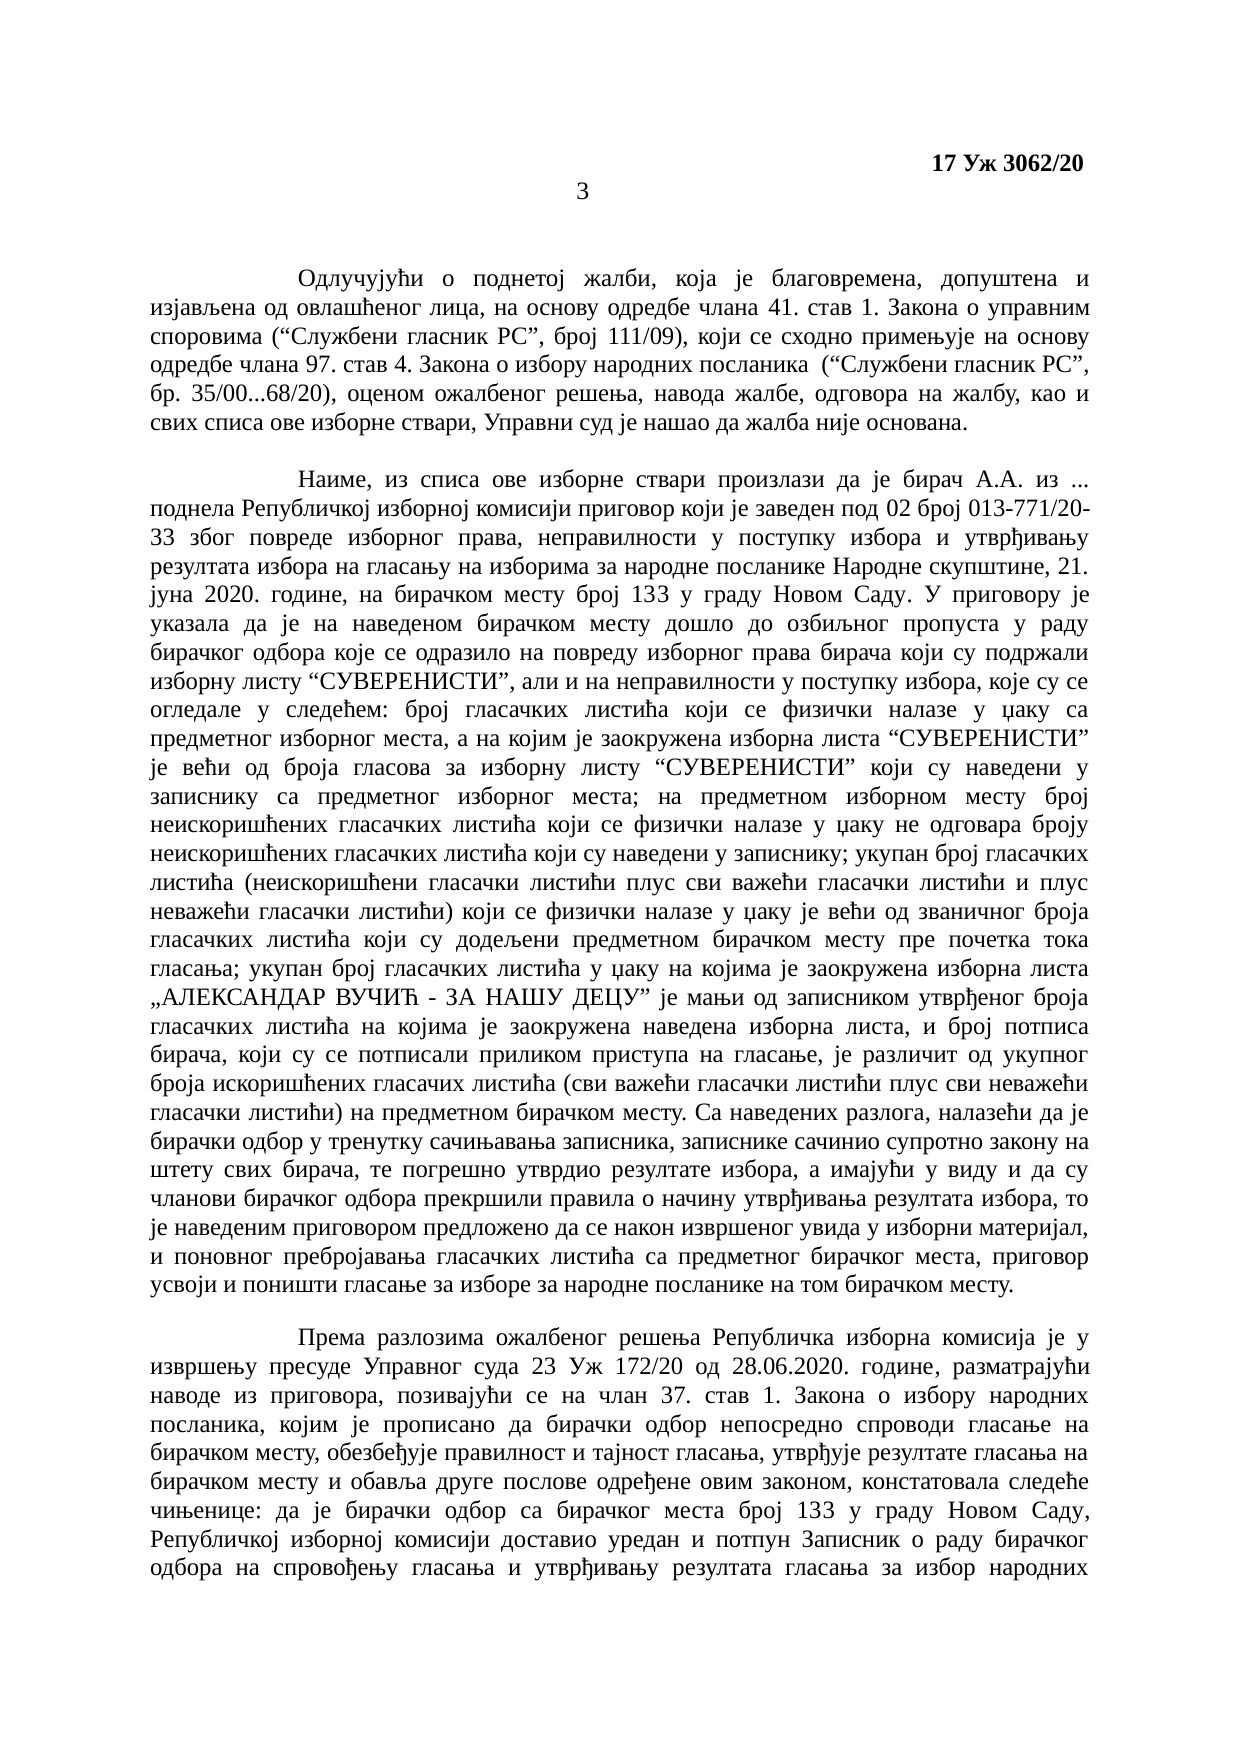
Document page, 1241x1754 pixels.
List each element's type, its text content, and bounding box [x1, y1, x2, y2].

text Наиме, из списа ове изборне ствари произлази да је бирач A.A. из ... поднела Републичкој изборној комисији приговор који је заведен под 02 број 013-771/20-33 због повреде изборног права, неправилности у поступку избора и утврђивању резултата избора на гласању на изборима за народне посланике Народне скупштине, 21. јуна 2020. године, на бирачком месту број 133 у граду Новом Саду. У приговору је указала да је на наведеном бирачком месту дошло до озбиљног пропуста у раду бирачког одбора које се одразило на повреду изборног права бирача који су подржали изборну листу “СУВЕРЕНИСТИ”, али и на неправилности у поступку избора, које су се огледале у следећем: број гласачких листића који се физички налазе у џаку са предметног изборног места, а на којим је заокружена изборна листа “СУВЕРЕНИСТИ” је већи од броја гласова за изборну листу “СУВЕРЕНИСТИ” који су наведени у записнику са предметног изборног места; на предметном изборном месту број неискоришћених гласачких листића који се физички налазе у џаку не одговара броју неискоришћених гласачких листића који су наведени у записнику; укупан број гласачких листића (неискоришћени гласачки листићи плус сви важећи гласачки листићи и плус неважећи гласачки листићи) који се физички налазе у џаку је већи од званичног броја гласачких листића који су додељени предметном бирачком месту пре почетка тока гласања; укупан број гласачких листића у џаку на којима је заокружена изборна листа „АЛЕКСАНДАР ВУЧИЋ - ЗА НАШУ ДЕЦУ” је мањи од записником утврђеног броја гласачких листића на којима је заокружена наведена изборна листа, и број потписа бирача, који су се потписали приликом приступа на гласање, је различит од укупног броја искоришћених гласачих листића (сви важећи гласачки листићи плус сви неважећи гласачки листићи) на предметном бирачком месту. Са наведених разлога, налазећи да је бирачки одбор у тренутку сачињавања записника, записнике сачинио супротно закону на штету свих бирача, те погрешно утврдио резултате избора, а имајући у виду и да су чланови бирачког одбора прекршили правила о начину утврђивања резултата избора, то је наведеним приговором предложено да се након извршеног увида у изборни материјал, и поновног пребројавања гласачких листића са предметног бирачког места, приговор усвоји и поништи гласање за изборе за народне посланике на том бирачком месту. [150, 464, 1090, 1298]
text Одлучујући о поднетој жалби, која је благовремена, допуштена и изјављена од овлашћеног лица, на основу одредбе члана 41. став 1. Закона о управним споровима (“Службени гласник РС”, број 111/09), који се сходно примењује на основу одредбе члана 97. став 4. Закона о избору народних посланика (“Службени гласник РС”, бр. 35/00...68/20), оценом ожалбеног решења, навода жалбе, одговора на жалбу, као и свих списа ове изборне ствари, Управни суд је нашао да жалба није основана. [150, 263, 1090, 436]
text Према разлозима ожалбеног решења Републичка изборна комисија је у извршењу пресуде Управног суда 23 Уж 172/20 од 28.06.2020. године, разматрајући наводе из приговора, позивајући се на члан 37. став 1. Закона о избору народних посланика, којим је прописано да бирачки одбор непосредно спроводи гласање на бирачком месту, обезбеђује правилност и тајност гласања, утврђује резултате гласања на бирачком месту и обавља друге послове одређене овим законом, констатовала следеће чињенице: да је бирачки одбор са бирачког места број 133 у граду Новом Саду, Републичкој изборној комисији доставио уредан и потпун Записник о раду бирачког одбора на спровођењу гласања и утврђивању резултата гласања за избор народних [150, 1322, 1090, 1581]
